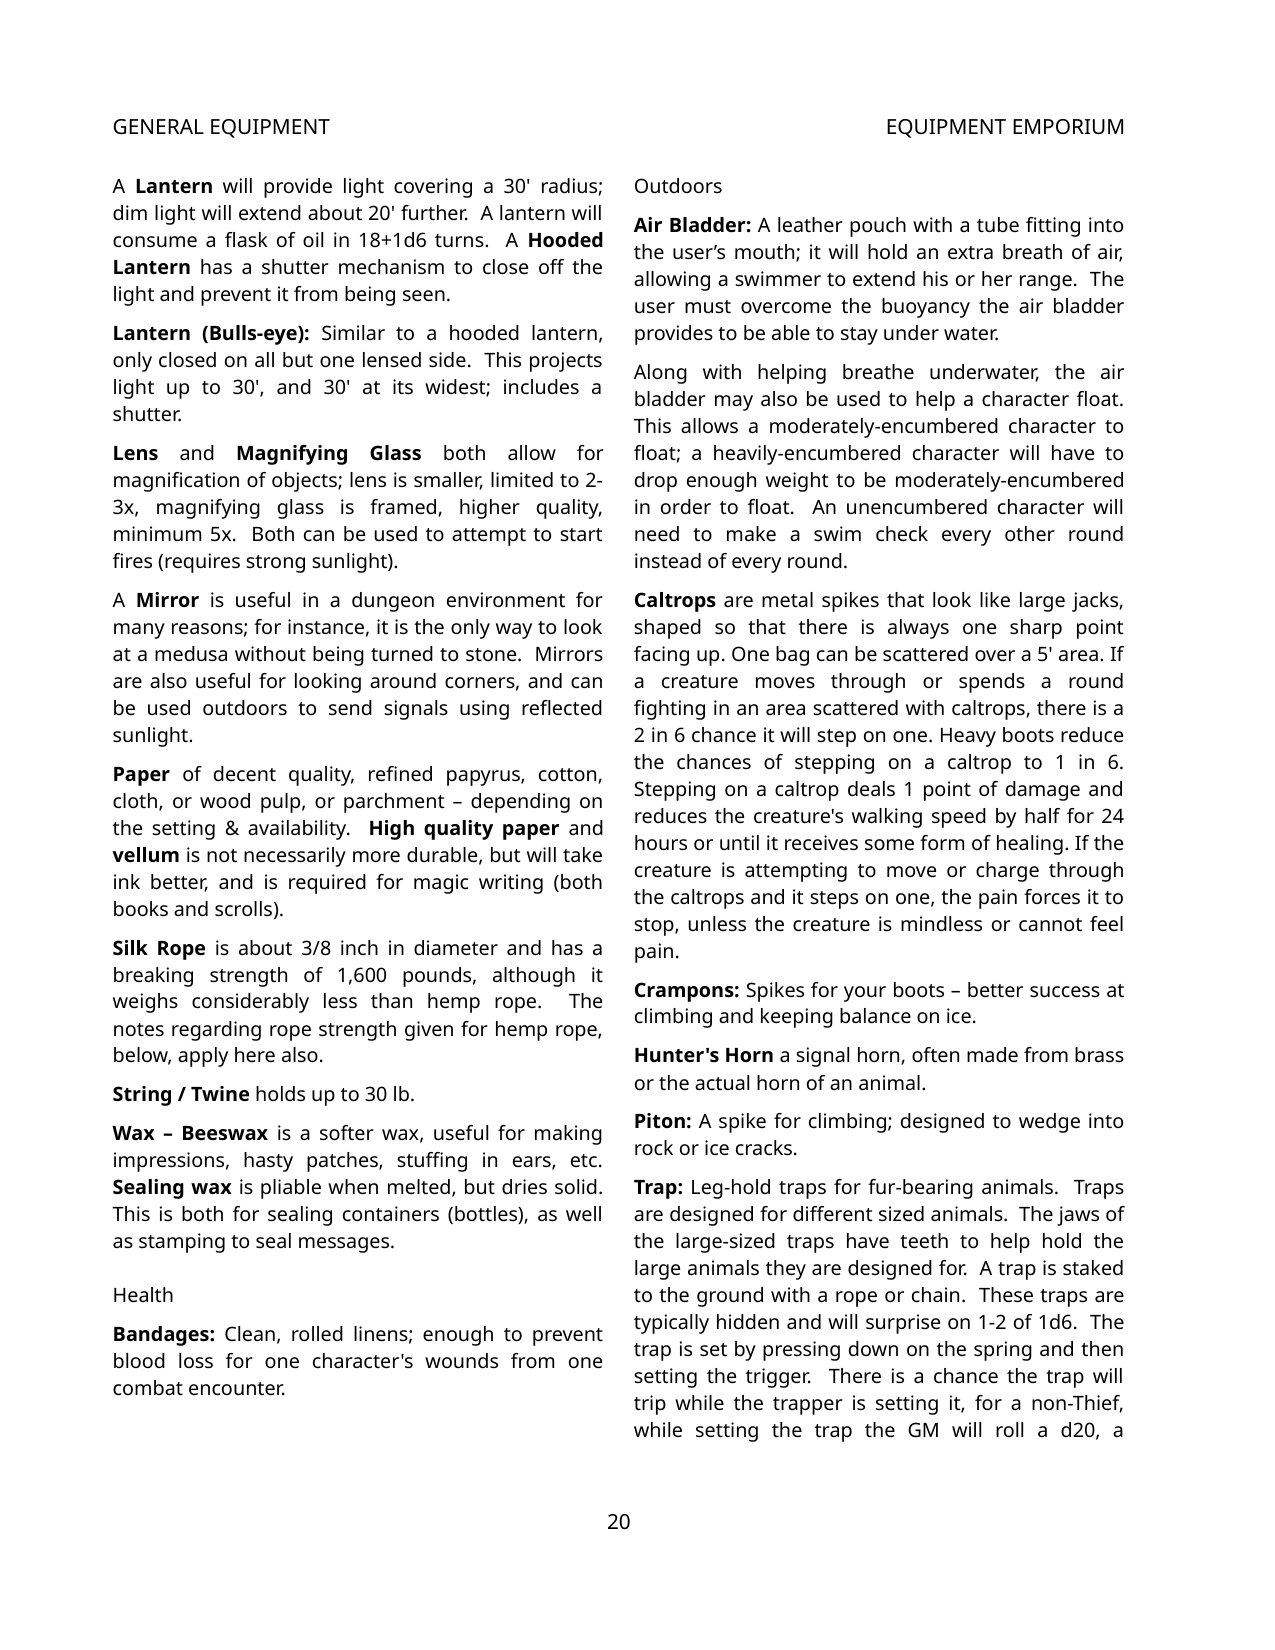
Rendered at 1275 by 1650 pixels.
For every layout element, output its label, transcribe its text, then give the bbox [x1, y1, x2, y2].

text Lantern (Bulls-eye): Similar to a hooded lantern, only closed on all but one lensed side. This projects light up to 30', and 30' at its widest; includes a shutter. [112, 319, 604, 427]
text Trap: Leg-hold traps for fur-bearing animals. Traps are designed for different sized animals. The jaws of the large-sized traps have teeth to help hold the large animals they are designed for. A trap is staked to the ground with a rope or chain. These traps are typically hidden and will surprise on 1-2 of 1d6. The trap is set by pressing down on the spring and then setting the trigger. There is a chance the trap will trip while the trapper is setting it, for a non-Thief, while setting the trap the GM will roll a d20, a [634, 1174, 1125, 1443]
text Piton: A spike for climbing; designed to wedge into rock or ice cracks. [634, 1108, 1125, 1162]
text String / Twine holds up to 30 lb. [112, 1081, 604, 1108]
text Caltrops are metal spikes that look like large jacks, shaped so that there is always one sharp point facing up. One bag can be scattered over a 5' area. If a creature moves through or spends a round fighting in an area scattered with caltrops, there is a 2 in 6 chance it will step on one. Heavy boots reduce the chances of stepping on a caltrop to 1 in 6. Stepping on a caltrop deals 1 point of damage and reduces the creature's walking speed by half for 24 hours or until it receives some form of healing. If the creature is attempting to move or charge through the caltrops and it steps on one, the pain forces it to stop, unless the creature is mindless or cannot feel pain. [634, 586, 1125, 964]
subtitle Health [112, 1282, 604, 1308]
subtitle Outdoors [634, 172, 1125, 199]
text Along with helping breathe underwater, the air bladder may also be used to help a character float. This allows a moderately-encumbered character to float; a heavily-encumbered character will have to drop enough weight to be moderately-encumbered in order to float. An unencumbered character will need to make a swim check every other round instead of every round. [634, 358, 1125, 574]
text Crampons: Spikes for your boots – better success at climbing and keeping balance on ice. [634, 976, 1125, 1030]
text Paper of decent quality, refined papyrus, cotton, cloth, or wood pulp, or parchment – depending on the setting & availability. High quality paper and vellum is not necessarily more durable, but will take ink better, and is required for magic writing (both books and scrolls). [112, 760, 604, 922]
text Hunter's Horn a signal horn, often made from brass or the actual horn of an animal. [634, 1042, 1125, 1096]
text Lens and Magnifying Glass both allow for magnification of objects; lens is smaller, limited to 2-3x, magnifying glass is framed, higher quality, minimum 5x. Both can be used to attempt to start fires (requires strong sunlight). [112, 439, 604, 574]
text Air Bladder: A leather pouch with a tube fitting into the user’s mouth; it will hold an extra breath of air, allowing a swimmer to extend his or her range. The user must overcome the buoyancy the air bladder provides to be able to stay under water. [634, 211, 1125, 346]
text Silk Rope is about 3/8 inch in diameter and has a breaking strength of 1,600 pounds, although it weighs considerably less than hemp rope. The notes regarding rope strength given for hemp rope, below, apply here also. [112, 934, 604, 1069]
text Bandages: Clean, rolled linens; enough to prevent blood loss for one character's wounds from one combat encounter. [112, 1321, 604, 1401]
text A Mirror is useful in a dungeon environment for many reasons; for instance, it is the only way to look at a medusa without being turned to stone. Mirrors are also useful for looking around corners, and can be used outdoors to send signals using reflected sunlight. [112, 586, 604, 748]
text Wax – Beeswax is a softer wax, useful for making impressions, hasty patches, stuffing in ears, etc. Sealing wax is pliable when melted, but dries solid. This is both for sealing containers (bottles), as well as stamping to seal messages. [112, 1120, 604, 1254]
text A Lantern will provide light covering a 30' radius; dim light will extend about 20' further. A lantern will consume a flask of oil in 18+1d6 turns. A Hooded Lantern has a shutter mechanism to close off the light and prevent it from being seen. [112, 172, 604, 307]
